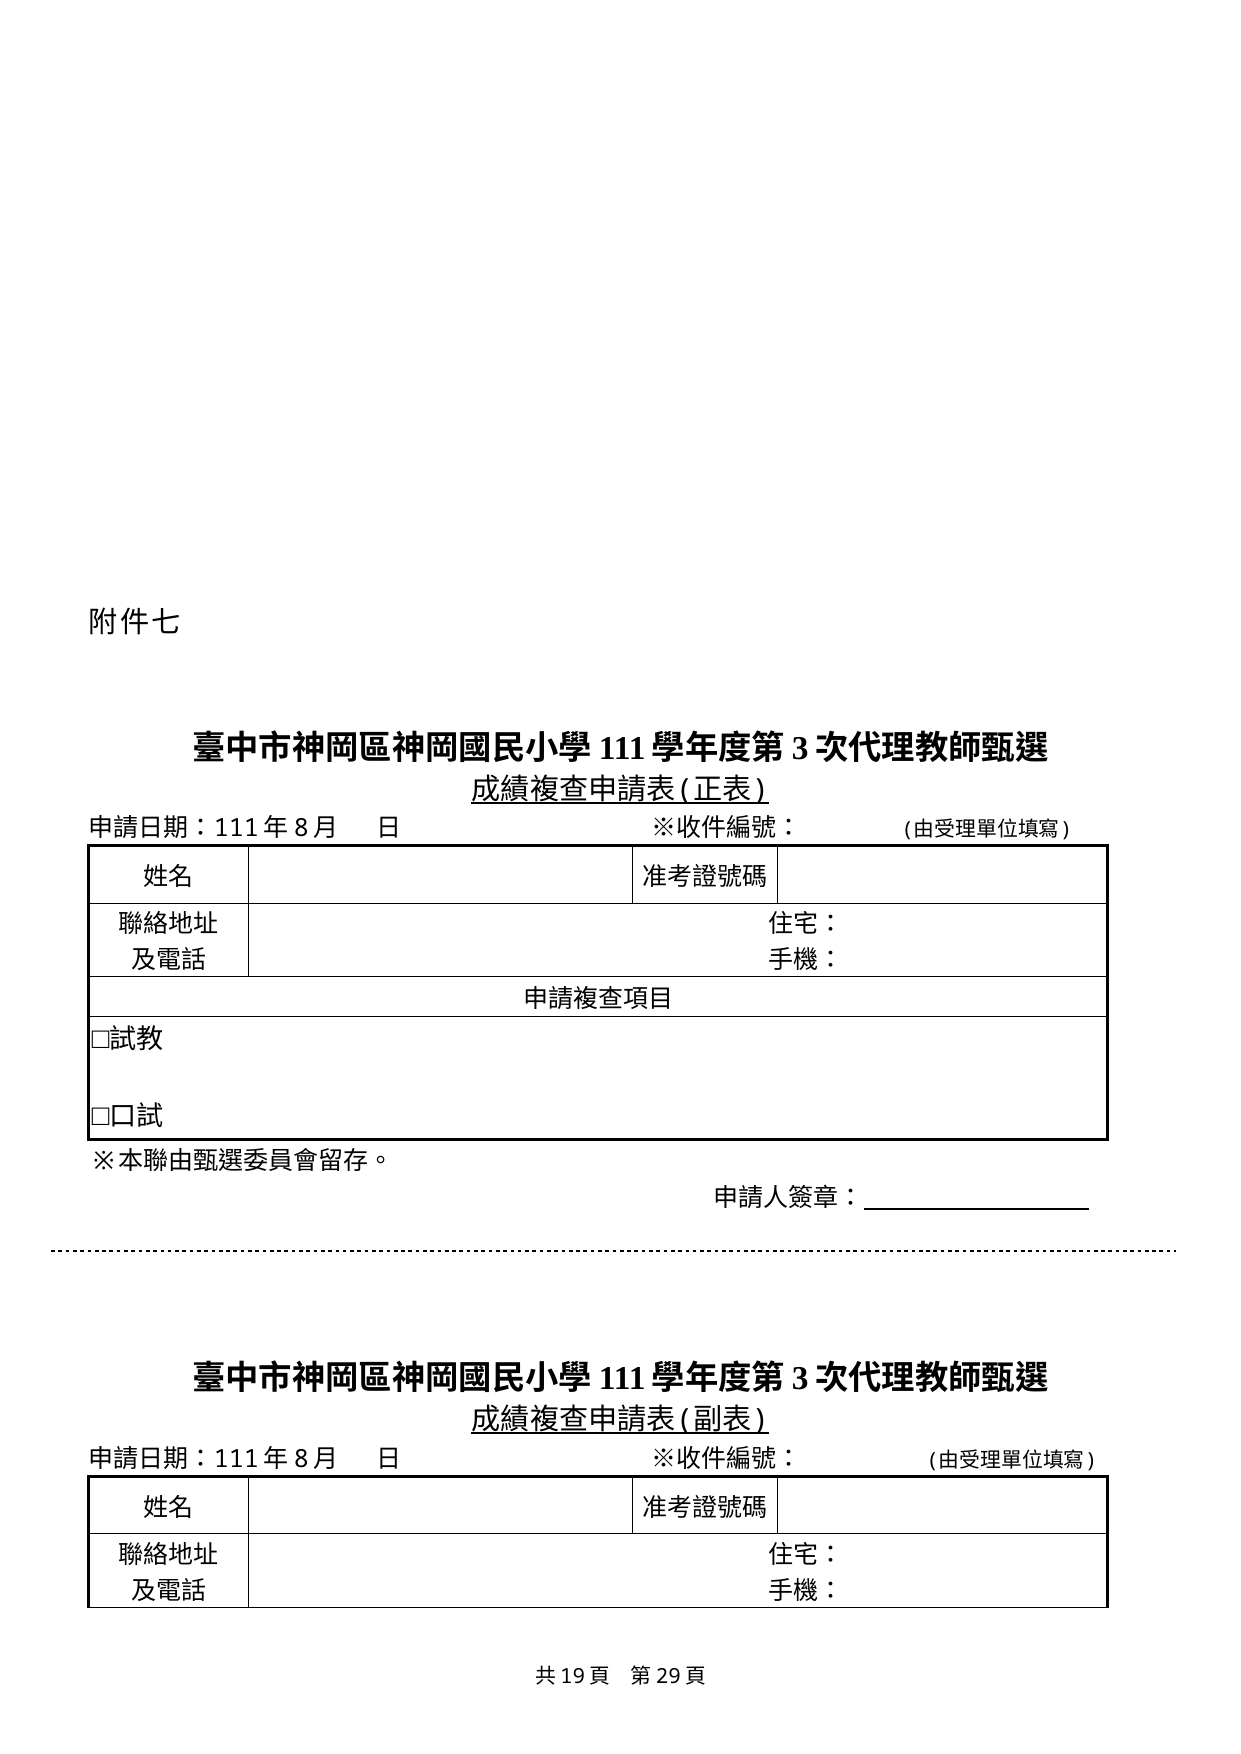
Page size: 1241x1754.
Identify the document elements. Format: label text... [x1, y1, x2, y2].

table_cell [249, 1534, 765, 1607]
table_header 准考證號碼 [633, 847, 777, 903]
table_cell 住宅： 手機： [765, 1534, 1106, 1607]
table_header [249, 847, 632, 903]
text 申請人簽章： [714, 1177, 1152, 1213]
table_cell □試教 □口試 [90, 1017, 1106, 1138]
table_cell 聯絡地址 及電話 [90, 904, 248, 976]
table_header [778, 1478, 1106, 1533]
table_cell 聯絡地址 及電話 [90, 1534, 248, 1607]
text 申請日期：111年8月 日 ※收件編號： (由受理單位填寫) [89, 808, 1152, 844]
table_header 姓名 [90, 847, 248, 903]
text ※本聯由甄選委員會留存。 [89, 1141, 1152, 1177]
table_header [249, 1478, 632, 1533]
table_header 姓名 [90, 1478, 248, 1533]
text 成績複查申請表(正表) [89, 766, 1152, 808]
table_header [778, 847, 1106, 903]
text 申請日期：111年8月 日 ※收件編號： (由受理單位填寫) [89, 1438, 1152, 1474]
table_cell 申請複查項目 [90, 977, 1106, 1016]
text 臺中市神岡區神岡國民小學111學年度第3次代理教師甄選 [89, 703, 1152, 766]
table_cell 住宅： 手機： [765, 904, 1106, 976]
text 附件七 [89, 578, 1152, 641]
table_header 准考證號碼 [633, 1478, 777, 1533]
text 臺中市神岡區神岡國民小學111學年度第3次代理教師甄選 [89, 1333, 1152, 1396]
text 成績複查申請表(副表) [89, 1396, 1152, 1438]
table_cell [249, 904, 765, 976]
